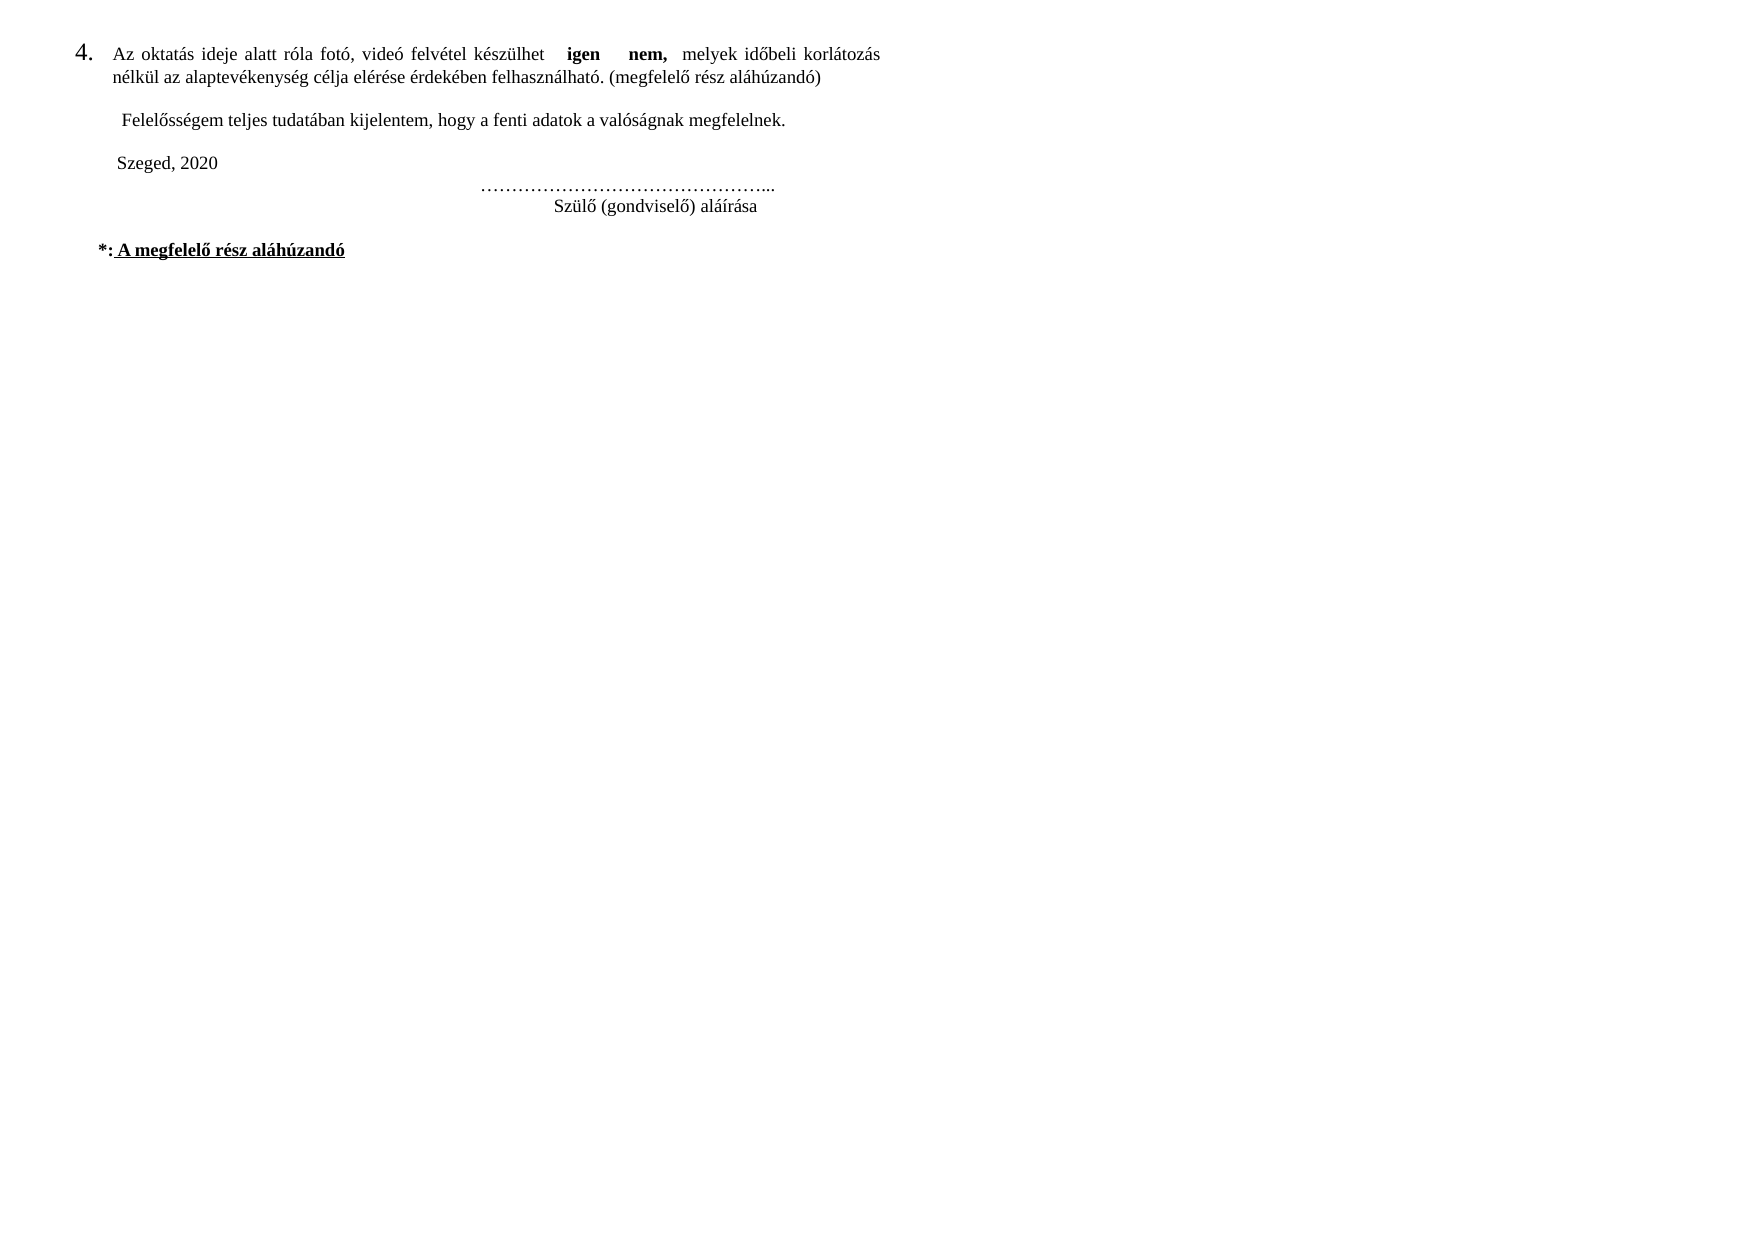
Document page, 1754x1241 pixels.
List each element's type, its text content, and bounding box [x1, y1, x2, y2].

list Az oktatás ideje alatt róla fotó, videó felvétel készülhet igen nem, melyek időbeli korlátozás nélkül az alaptevékenység célja elérése érdekében felhasználható. (megfelelő rész aláhúzandó) [75, 37, 881, 87]
text ………………………………………... [37, 174, 881, 195]
text Felelősségem teljes tudatában kijelentem, hogy a fenti adatok a valóságnak megfelelnek. [37, 109, 881, 131]
text *: A megfelelő rész aláhúzandó [37, 238, 881, 260]
text Szülő (gondviselő) aláírása [37, 195, 881, 217]
text Szeged, 2020 [37, 152, 881, 174]
